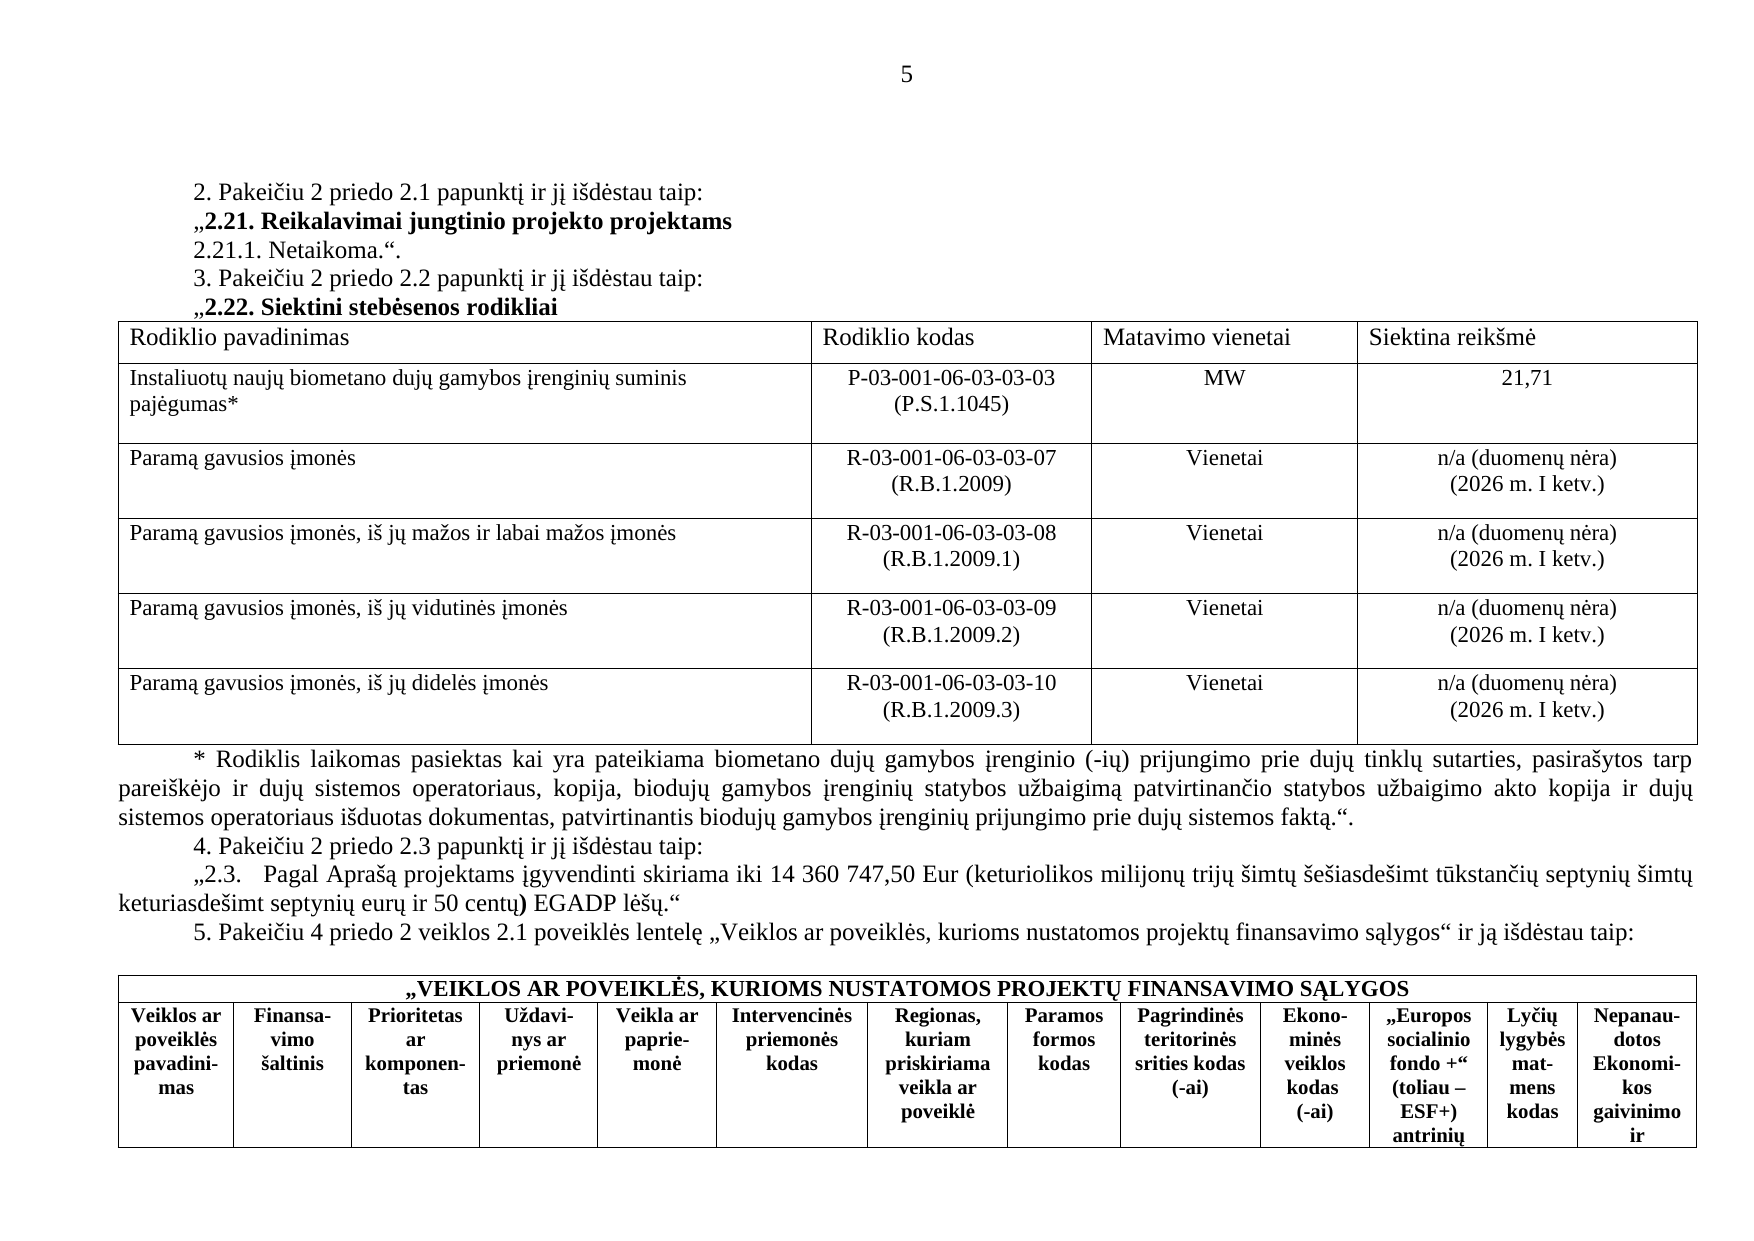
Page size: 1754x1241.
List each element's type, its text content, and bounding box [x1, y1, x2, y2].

text * Rodiklis laikomas pasiektas kai yra pateikiama biometano dujų gamybos įrenginio (-ių) prijungimo prie dujų tinklų sutarties, pasirašytos tarp pareiškėjo ir dujų sistemos operatoriaus, kopija, biodujų gamybos įrenginių statybos užbaigimą patvirtinančio statybos užbaigimo akto kopija ir dujų sistemos operatoriaus išduotas dokumentas, patvirtinantis biodujų gamybos įrenginių prijungimo prie dujų sistemos faktą.“. [118, 745, 1695, 831]
table_cell Vienetai [1092, 444, 1357, 518]
table_cell Prioritetas ar komponen-tas [352, 1003, 479, 1147]
table_cell Paramos formos kodas [1008, 1003, 1120, 1147]
table_cell Finansa-vimo šaltinis [234, 1003, 351, 1147]
table_cell Paramą gavusios įmonės [119, 444, 811, 518]
text „2.22. Siektini stebėsenos rodikliai [118, 292, 1695, 321]
table_cell n/a (duomenų nėra) (2026 m. I ketv.) [1358, 594, 1697, 668]
text 2.21.1. Netaikoma.“. [118, 235, 1695, 263]
table_header Rodiklio pavadinimas [119, 322, 811, 363]
table_cell Veiklos ar poveiklės pavadini-mas [119, 1003, 233, 1147]
table_cell n/a (duomenų nėra) (2026 m. I ketv.) [1358, 519, 1697, 593]
table_cell P-03-001-06-03-03-03 (P.S.1.1045) [812, 364, 1091, 443]
text 5. Pakeičiu 4 priedo 2 veiklos 2.1 poveiklės lentelę „Veiklos ar poveiklės, kurioms nustatomos projektų finansavimo sąlygos“ ir ją išdėstau taip: [118, 917, 1695, 946]
table_cell Vienetai [1092, 669, 1357, 743]
table_cell „Europos socialinio fondo +“ (toliau – ESF+) antrinių [1370, 1003, 1487, 1147]
table_cell Intervencinės priemonės kodas [717, 1003, 867, 1147]
table_cell Paramą gavusios įmonės, iš jų mažos ir labai mažos įmonės [119, 519, 811, 593]
table_cell MW [1092, 364, 1357, 443]
table_cell R-03-001-06-03-03-10 (R.B.1.2009.3) [812, 669, 1091, 743]
table_cell Ekono-minės veiklos kodas (-ai) [1261, 1003, 1369, 1147]
table_cell Uždavi-nys ar priemonė [480, 1003, 597, 1147]
text „2.21. Reikalavimai jungtinio projekto projektams [118, 206, 1695, 235]
text „2.3. Pagal Aprašą projektams įgyvendinti skiriama iki 14 360 747,50 Eur (keturiolikos milijonų trijų šimtų šešiasdešimt tūkstančių septynių šimtų keturiasdešimt septynių eurų ir 50 centų) EGADP lėšų.“ [118, 859, 1695, 917]
table_cell n/a (duomenų nėra) (2026 m. I ketv.) [1358, 444, 1697, 518]
text 2. Pakeičiu 2 priedo 2.1 papunktį ir jį išdėstau taip: [118, 177, 1695, 206]
table_header Siektina reikšmė [1358, 322, 1697, 363]
table_cell R-03-001-06-03-03-08 (R.B.1.2009.1) [812, 519, 1091, 593]
table_header „VEIKLOS AR POVEIKLĖS, KURIOMS NUSTATOMOS PROJEKTŲ FINANSAVIMO SĄLYGOS [119, 976, 1696, 1002]
table_cell R-03-001-06-03-03-07 (R.B.1.2009) [812, 444, 1091, 518]
table_cell n/a (duomenų nėra) (2026 m. I ketv.) [1358, 669, 1697, 743]
text 3. Pakeičiu 2 priedo 2.2 papunktį ir jį išdėstau taip: [118, 263, 1695, 292]
table_header Rodiklio kodas [812, 322, 1091, 363]
table_header Matavimo vienetai [1092, 322, 1357, 363]
table_cell 21,71 [1358, 364, 1697, 443]
table_cell Regionas, kuriam priskiriama veikla ar poveiklė [868, 1003, 1007, 1147]
table_cell Nepanau-dotos Ekonomi-kos gaivinimo ir [1578, 1003, 1696, 1147]
table_cell Lyčių lygybės mat-mens kodas [1488, 1003, 1577, 1147]
table_cell Paramą gavusios įmonės, iš jų didelės įmonės [119, 669, 811, 743]
table_cell Pagrindinės teritorinės srities kodas (-ai) [1121, 1003, 1260, 1147]
table_cell Veikla ar paprie-monė [598, 1003, 716, 1147]
table_cell Paramą gavusios įmonės, iš jų vidutinės įmonės [119, 594, 811, 668]
table_cell Vienetai [1092, 594, 1357, 668]
table_cell R-03-001-06-03-03-09 (R.B.1.2009.2) [812, 594, 1091, 668]
text 4. Pakeičiu 2 priedo 2.3 papunktį ir jį išdėstau taip: [118, 831, 1695, 859]
table_cell Vienetai [1092, 519, 1357, 593]
table_cell Instaliuotų naujų biometano dujų gamybos įrenginių suminis pajėgumas* [119, 364, 811, 443]
